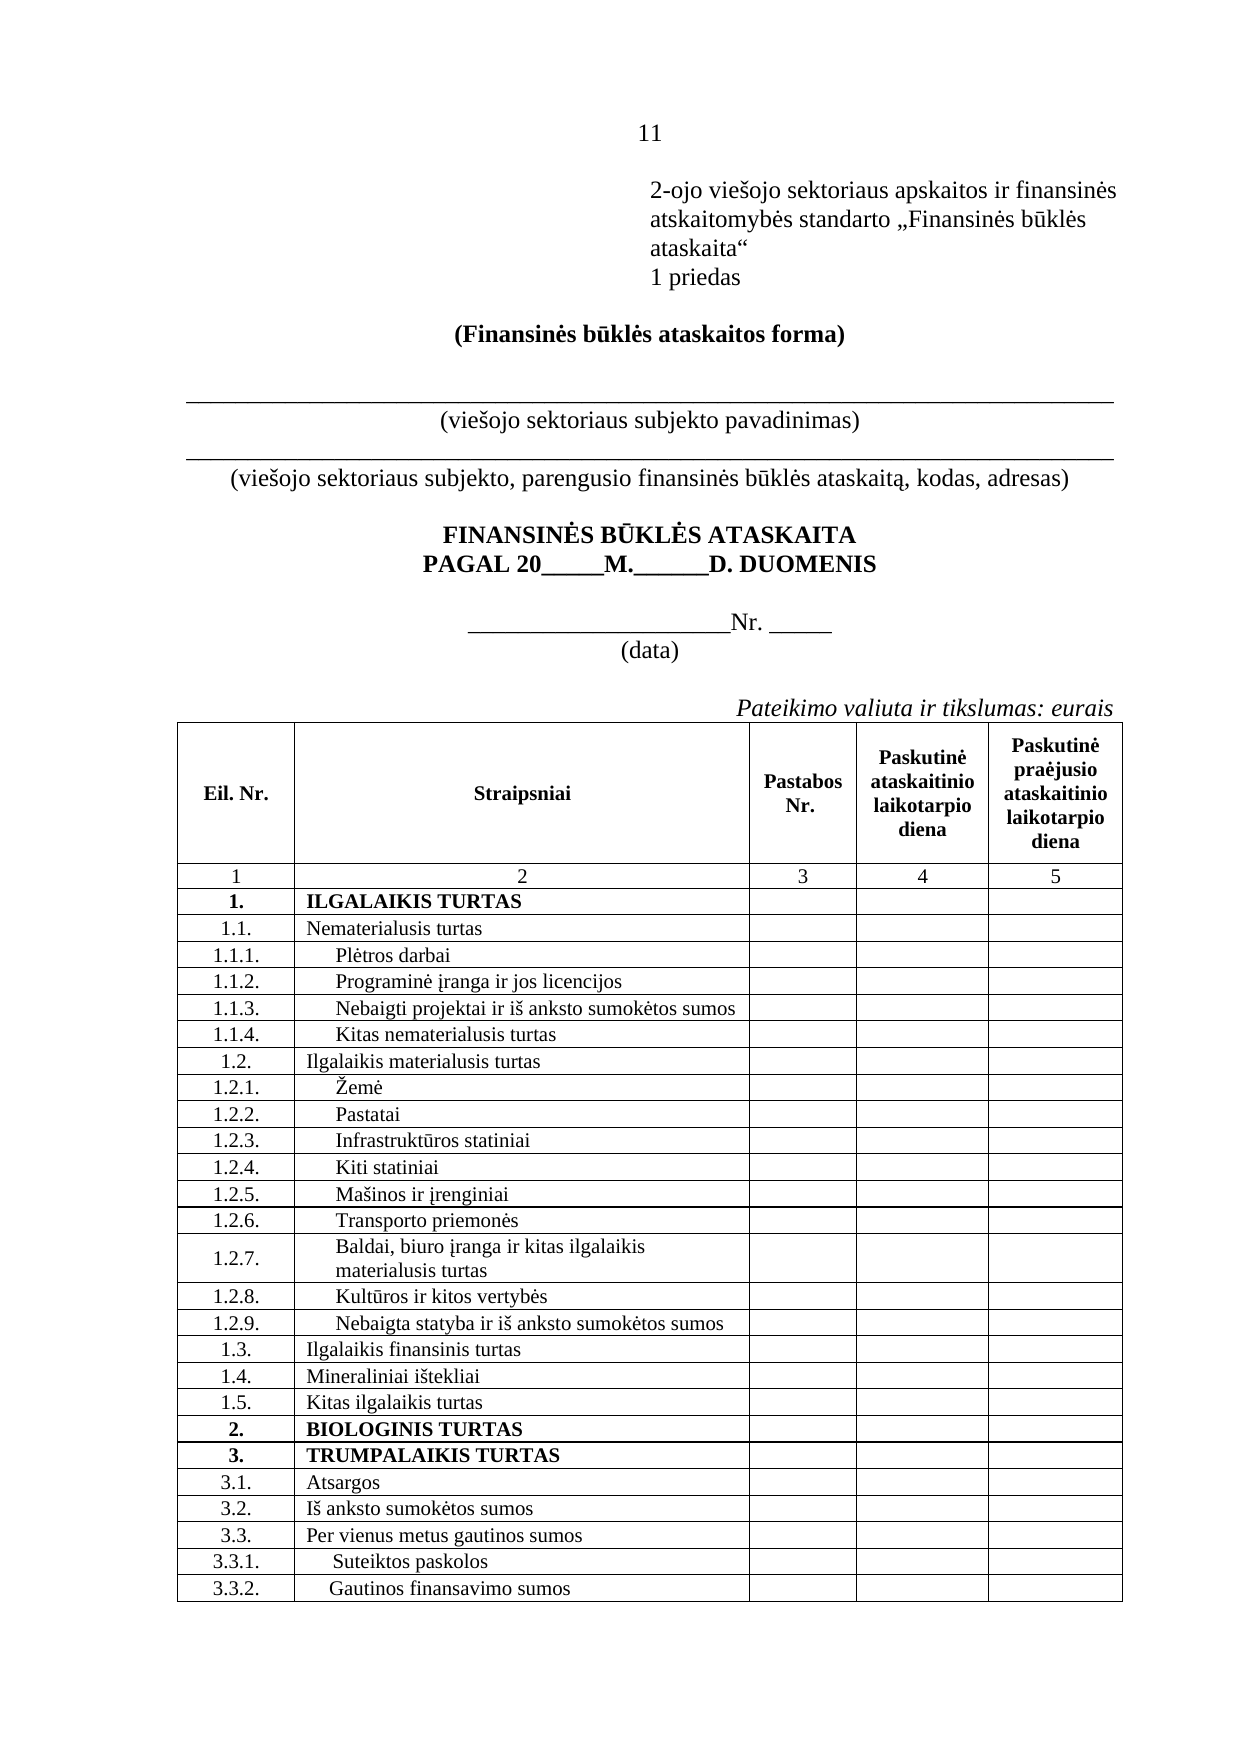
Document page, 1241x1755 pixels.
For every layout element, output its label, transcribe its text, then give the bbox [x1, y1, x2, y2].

table_cell [750, 1283, 856, 1309]
table_cell [989, 1389, 1122, 1415]
table_cell 3.3.1. [178, 1549, 294, 1574]
table_cell 1.2.4. [178, 1154, 294, 1180]
table_cell 1.1.2. [178, 968, 294, 994]
table_cell 1.2.6. [178, 1208, 294, 1233]
table_cell Nebaigta statyba ir iš anksto sumokėtos sumos [295, 1310, 749, 1335]
text (Finansinės būklės ataskaitos forma) [177, 319, 1122, 348]
table_cell [750, 1154, 856, 1180]
table_cell 5 [989, 864, 1122, 888]
table_cell 1.2. [178, 1048, 294, 1073]
table_cell [750, 1522, 856, 1548]
table_cell Mineraliniai ištekliai [295, 1363, 749, 1388]
table_cell 3 [750, 864, 856, 888]
table_cell 1.1. [178, 915, 294, 941]
table_cell [857, 1416, 988, 1441]
table_cell [750, 1389, 856, 1415]
table_cell [857, 995, 988, 1020]
table_cell 3.3.2. [178, 1575, 294, 1601]
table_cell Atsargos [295, 1469, 749, 1494]
table_cell [750, 1363, 856, 1388]
table_cell 2 [295, 864, 749, 888]
table_cell BIOLOGINIS TURTAS [295, 1416, 749, 1441]
table_cell [989, 1496, 1122, 1521]
table_cell [750, 889, 856, 914]
table_cell [989, 1575, 1122, 1601]
table_cell Gautinos finansavimo sumos [295, 1575, 749, 1601]
table_cell [750, 1048, 856, 1073]
table_cell Plėtros darbai [295, 942, 749, 967]
table_cell Kitas ilgalaikis turtas [295, 1389, 749, 1415]
table_cell Nebaigti projektai ir iš anksto sumokėtos sumos [295, 995, 749, 1020]
table_cell [857, 1469, 988, 1494]
table_cell [989, 1443, 1122, 1468]
table_cell 1.1.1. [178, 942, 294, 967]
table_cell Žemė [295, 1075, 749, 1100]
table_cell [989, 1021, 1122, 1047]
text 2-ojo viešojo sektoriaus apskaitos ir finansinės atskaitomybės standarto „Finansinės būklės ataskaita“ [650, 176, 1122, 262]
table_cell 1.1.4. [178, 1021, 294, 1047]
table_cell Mašinos ir įrenginiai [295, 1181, 749, 1206]
table_cell Ilgalaikis materialusis turtas [295, 1048, 749, 1073]
table_cell [750, 942, 856, 967]
table_header Paskutinė praėjusio ataskaitinio laikotarpio diena [989, 723, 1122, 862]
table_cell [857, 1336, 988, 1362]
table_cell 1. [178, 889, 294, 914]
table_cell [989, 1234, 1122, 1282]
table_cell [857, 1522, 988, 1548]
table_cell [857, 1549, 988, 1574]
table_cell [989, 1154, 1122, 1180]
table_cell [857, 889, 988, 914]
table_cell 3.3. [178, 1522, 294, 1548]
table_cell [989, 995, 1122, 1020]
table_cell 4 [857, 864, 988, 888]
table_cell [750, 968, 856, 994]
table_cell [857, 1234, 988, 1282]
text FINANSINĖS BŪKLĖS ATASKAITA [177, 521, 1122, 549]
table_cell [989, 1181, 1122, 1206]
table_cell [857, 1101, 988, 1127]
text PAGAL 20_____M.______D. DUOMENIS [177, 549, 1122, 578]
table_cell [857, 1208, 988, 1233]
table_header Pastabos Nr. [750, 723, 856, 862]
table_cell [989, 942, 1122, 967]
table_cell [989, 1416, 1122, 1441]
table_cell [989, 915, 1122, 941]
table_cell 1.2.1. [178, 1075, 294, 1100]
table_cell 3. [178, 1443, 294, 1468]
table_cell [989, 1363, 1122, 1388]
table_cell 1.4. [178, 1363, 294, 1388]
table_cell Pastatai [295, 1101, 749, 1127]
table_cell [857, 1443, 988, 1468]
table_cell 1.2.8. [178, 1283, 294, 1309]
table_cell [750, 915, 856, 941]
table_cell [750, 1336, 856, 1362]
table_cell [989, 1522, 1122, 1548]
table_cell [857, 1283, 988, 1309]
table_cell [857, 1363, 988, 1388]
table_cell TRUMPALAIKIS TURTAS [295, 1443, 749, 1468]
table_header Paskutinė ataskaitinio laikotarpio diena [857, 723, 988, 862]
table_cell [750, 1021, 856, 1047]
table_cell 1.2.7. [178, 1234, 294, 1282]
table_cell [857, 1310, 988, 1335]
text _____________________Nr. _____ [177, 607, 1122, 636]
table_cell ILGALAIKIS TURTAS [295, 889, 749, 914]
table_cell 1.5. [178, 1389, 294, 1415]
table_cell Kiti statiniai [295, 1154, 749, 1180]
table_cell [857, 1389, 988, 1415]
table_cell [857, 1128, 988, 1153]
table_cell 1.1.3. [178, 995, 294, 1020]
text 1 priedas [650, 262, 1122, 291]
table_cell Per vienus metus gautinos sumos [295, 1522, 749, 1548]
table_cell [750, 1575, 856, 1601]
table_cell [989, 1208, 1122, 1233]
table_cell [989, 1075, 1122, 1100]
table_cell 1.2.2. [178, 1101, 294, 1127]
table_cell [989, 1310, 1122, 1335]
table_cell [750, 1469, 856, 1494]
text Pateikimo valiuta ir tikslumas: eurais [177, 693, 1122, 722]
table_cell [750, 1181, 856, 1206]
table_cell Programinė įranga ir jos licencijos [295, 968, 749, 994]
table_cell 3.2. [178, 1496, 294, 1521]
table_header Eil. Nr. [178, 723, 294, 862]
table_cell [989, 1549, 1122, 1574]
table_cell 1.2.3. [178, 1128, 294, 1153]
table_cell [989, 889, 1122, 914]
table_cell [750, 1443, 856, 1468]
table_cell [857, 1021, 988, 1047]
table_cell [750, 1234, 856, 1282]
table_cell [750, 1496, 856, 1521]
table_cell [989, 1101, 1122, 1127]
table_cell [750, 1549, 856, 1574]
table_cell [989, 1048, 1122, 1073]
text (data) [177, 636, 1122, 664]
table_cell [989, 1128, 1122, 1153]
table_cell Infrastruktūros statiniai [295, 1128, 749, 1153]
table_cell 2. [178, 1416, 294, 1441]
table_cell [857, 1575, 988, 1601]
table_cell Iš anksto sumokėtos sumos [295, 1496, 749, 1521]
table_cell [857, 1048, 988, 1073]
table_cell [750, 995, 856, 1020]
table_cell Kitas nematerialusis turtas [295, 1021, 749, 1047]
table_cell [989, 1336, 1122, 1362]
text (viešojo sektoriaus subjekto, parengusio finansinės būklės ataskaitą, kodas, adresas) [177, 463, 1122, 492]
table_cell Nematerialusis turtas [295, 915, 749, 941]
table_cell 1.2.9. [178, 1310, 294, 1335]
table_cell [989, 1283, 1122, 1309]
table_cell Suteiktos paskolos [295, 1549, 749, 1574]
table_cell [750, 1416, 856, 1441]
table_cell [857, 1154, 988, 1180]
table_cell 1 [178, 864, 294, 888]
table_cell [750, 1310, 856, 1335]
table_cell [857, 1181, 988, 1206]
table_header Straipsniai [295, 723, 749, 862]
table_cell [750, 1101, 856, 1127]
table_cell 1.3. [178, 1336, 294, 1362]
table_cell Transporto priemonės [295, 1208, 749, 1233]
table_cell [750, 1128, 856, 1153]
table_cell [857, 1075, 988, 1100]
table_cell Baldai, biuro įranga ir kitas ilgalaikis materialusis turtas [295, 1234, 749, 1282]
table_cell [989, 1469, 1122, 1494]
table_cell [750, 1075, 856, 1100]
table_cell 1.2.5. [178, 1181, 294, 1206]
table_cell Ilgalaikis finansinis turtas [295, 1336, 749, 1362]
table_cell Kultūros ir kitos vertybės [295, 1283, 749, 1309]
table_cell [750, 1208, 856, 1233]
table_cell [857, 942, 988, 967]
table_cell [989, 968, 1122, 994]
table_cell 3.1. [178, 1469, 294, 1494]
table_cell [857, 915, 988, 941]
text (viešojo sektoriaus subjekto pavadinimas) [177, 406, 1122, 434]
table_cell [857, 1496, 988, 1521]
table_cell [857, 968, 988, 994]
